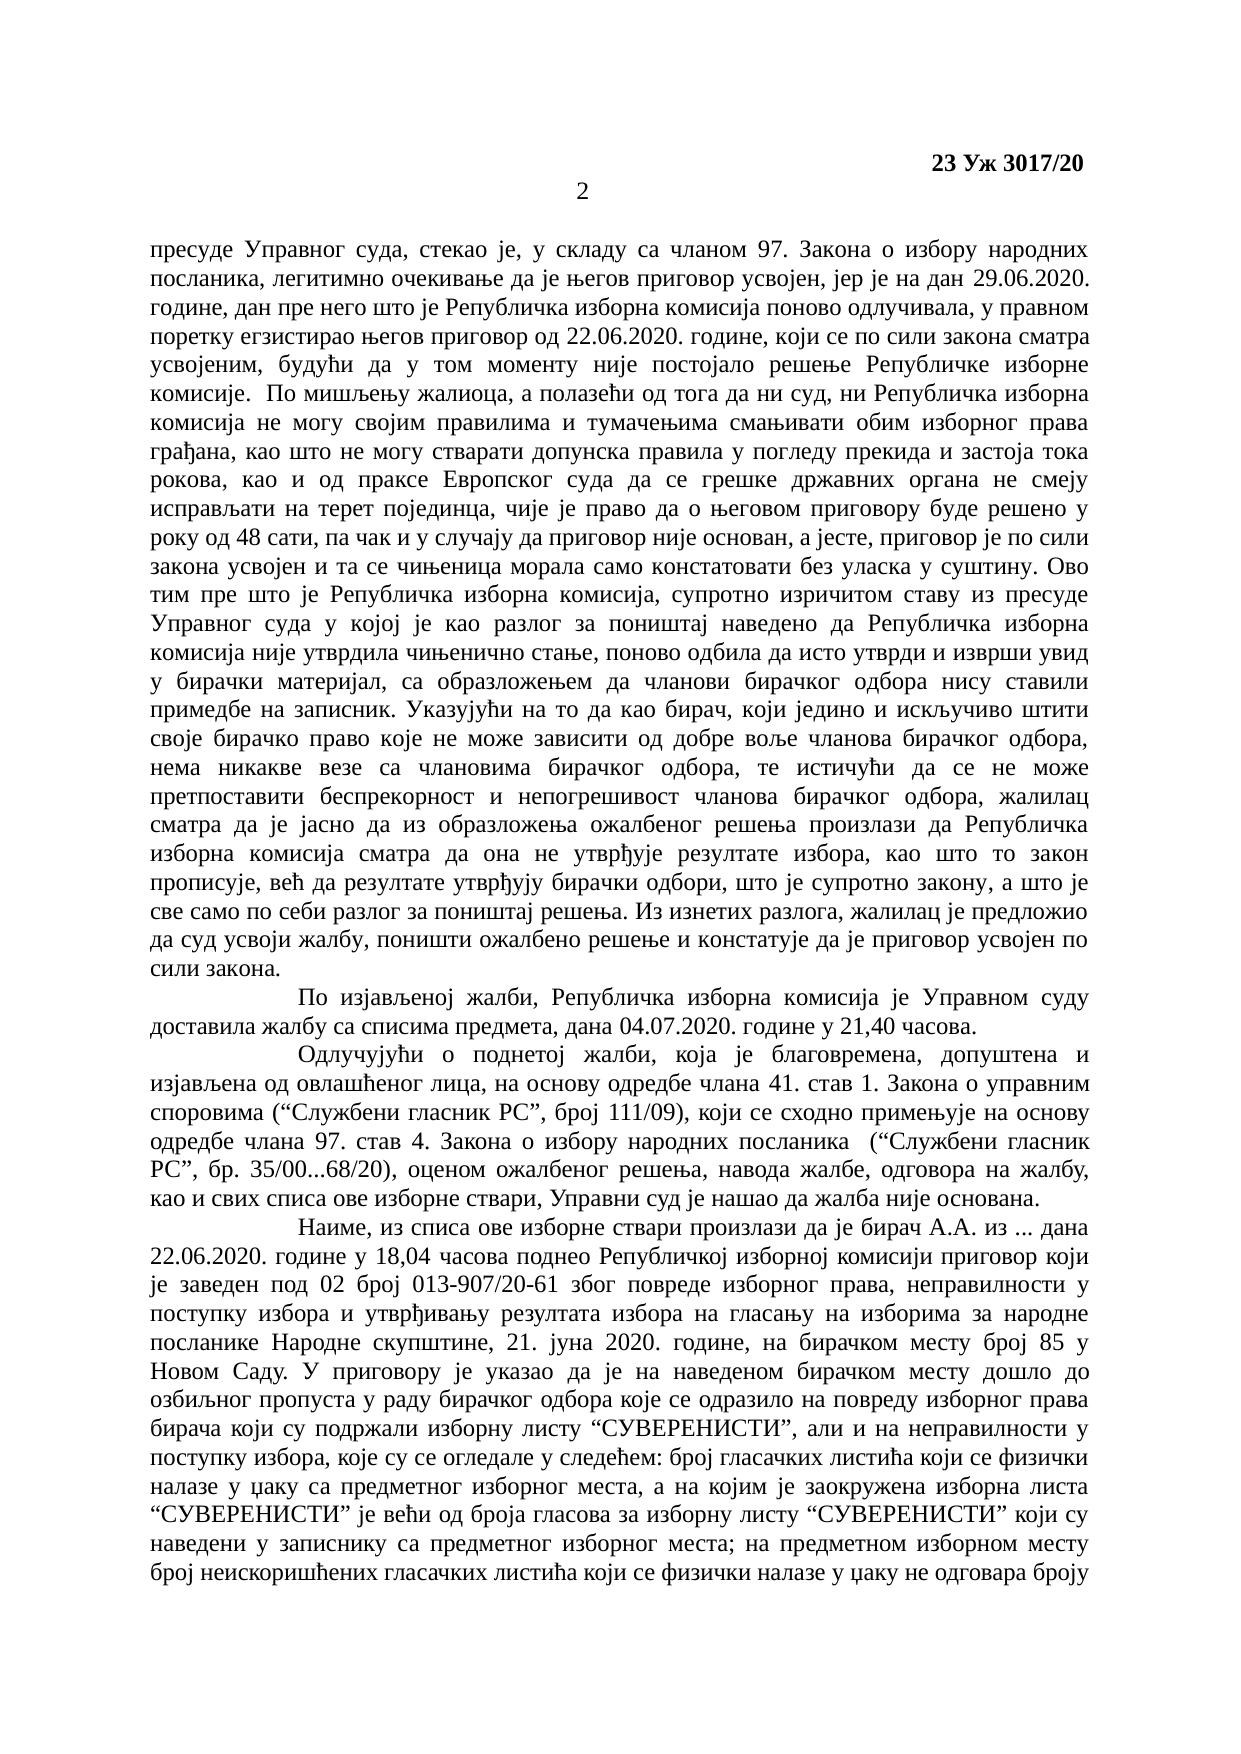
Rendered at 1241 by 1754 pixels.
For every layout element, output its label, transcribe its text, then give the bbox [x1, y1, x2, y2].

text Одлучујући о поднетој жалби, која је благовремена, допуштена и изјављена од овлашћеног лица, на основу одредбе члана 41. став 1. Закона о управним споровима (“Службени гласник РС”, број 111/09), који се сходно примењује на основу одредбе члана 97. став 4. Закона о избору народних посланика (“Службени гласник РС”, бр. 35/00...68/20), оценом ожалбеног решења, навода жалбе, одговора на жалбу, као и свих списа ове изборне ствари, Управни суд је нашао да жалба није основана. [150, 1039, 1090, 1212]
text Наиме, из списа ове изборне ствари произлази да је бирач A.A. из ... дана 22.06.2020. године у 18,04 часова поднео Републичкој изборној комисији приговор који је заведен под 02 број 013-907/20-61 због повреде изборног права, неправилности у поступку избора и утврђивању резултата избора на гласању на изборима за народне посланике Народне скупштине, 21. јуна 2020. године, на бирачком месту број 85 у Новом Саду. У приговору је указао да је на наведеном бирачком месту дошло до озбиљног пропуста у раду бирачког одбора које се одразило на повреду изборног права бирача који су подржали изборну листу “СУВЕРЕНИСТИ”, али и на неправилности у поступку избора, које су се огледале у следећем: број гласачких листића који се физички налазе у џаку са предметног изборног места, а на којим је заокружена изборна листа “СУВЕРЕНИСТИ” је већи од броја гласова за изборну листу “СУВЕРЕНИСТИ” који су наведени у записнику са предметног изборног места; на предметном изборном месту број неискоришћених гласачких листића који се физички налазе у џаку не одговара броју [150, 1212, 1090, 1586]
text По изјављеној жалби, Републичка изборна комисија је Управном суду доставила жалбу са списима предмета, дана 04.07.2020. године у 21,40 часова. [150, 982, 1090, 1039]
text пресуде Управног суда, стекао је, у складу са чланом 97. Закона о избору народних посланика, легитимно очекивање да је његов приговор усвојен, јер је на дан 29.06.2020. године, дан пре него што је Републичка изборна комисија поново одлучивала, у правном поретку егзистирао његов приговор од 22.06.2020. године, који се по сили закона сматра усвојеним, будући да у том моменту није постојало решење Републичке изборне комисије. По мишљењу жалиоца, а полазећи од тога да ни суд, ни Републичка изборна комисија не могу својим правилима и тумачењима смањивати обим изборног права грађана, као што не могу стварати допунска правила у погледу прекида и застоја тока рокова, као и од праксе Европског суда да се грешке државних органа не смеју исправљати на терет појединца, чије је право да о његовом приговору буде решено у року од 48 сати, па чак и у случају да приговор није основан, а јесте, приговор је по сили закона усвојен и та се чињеница морала само констатовати без уласка у суштину. Ово тим пре што је Републичка изборна комисија, супротно изричитом ставу из пресуде Управног суда у којој је као разлог за поништај наведено да Републичка изборна комисија није утврдила чињенично стање, поново одбила да исто утврди и изврши увид у бирачки материјал, са образложењем да чланови бирачког одбора нису ставили примедбе на записник. Указујући на то да као бирач, који једино и искључиво штити своје бирачко право које не може зависити од добре воље чланова бирачког одбора, нема никакве везе са члановима бирачког одбора, те истичући да се не може претпоставити беспрекорност и непогрешивост чланова бирачког одбора, жалилац сматра да је јасно да из образложења ожалбеног решења произлази да Републичка изборна комисија сматра да она не утврђује резултате избора, као што то закон прописује, већ да резултате утврђују бирачки одбори, што је супротно закону, а што је све само по себи разлог за поништај решења. Из изнетих разлога, жалилац је предложио да суд усвоји жалбу, поништи ожалбено решење и констатује да је приговор усвојен по сили закона. [150, 234, 1090, 982]
